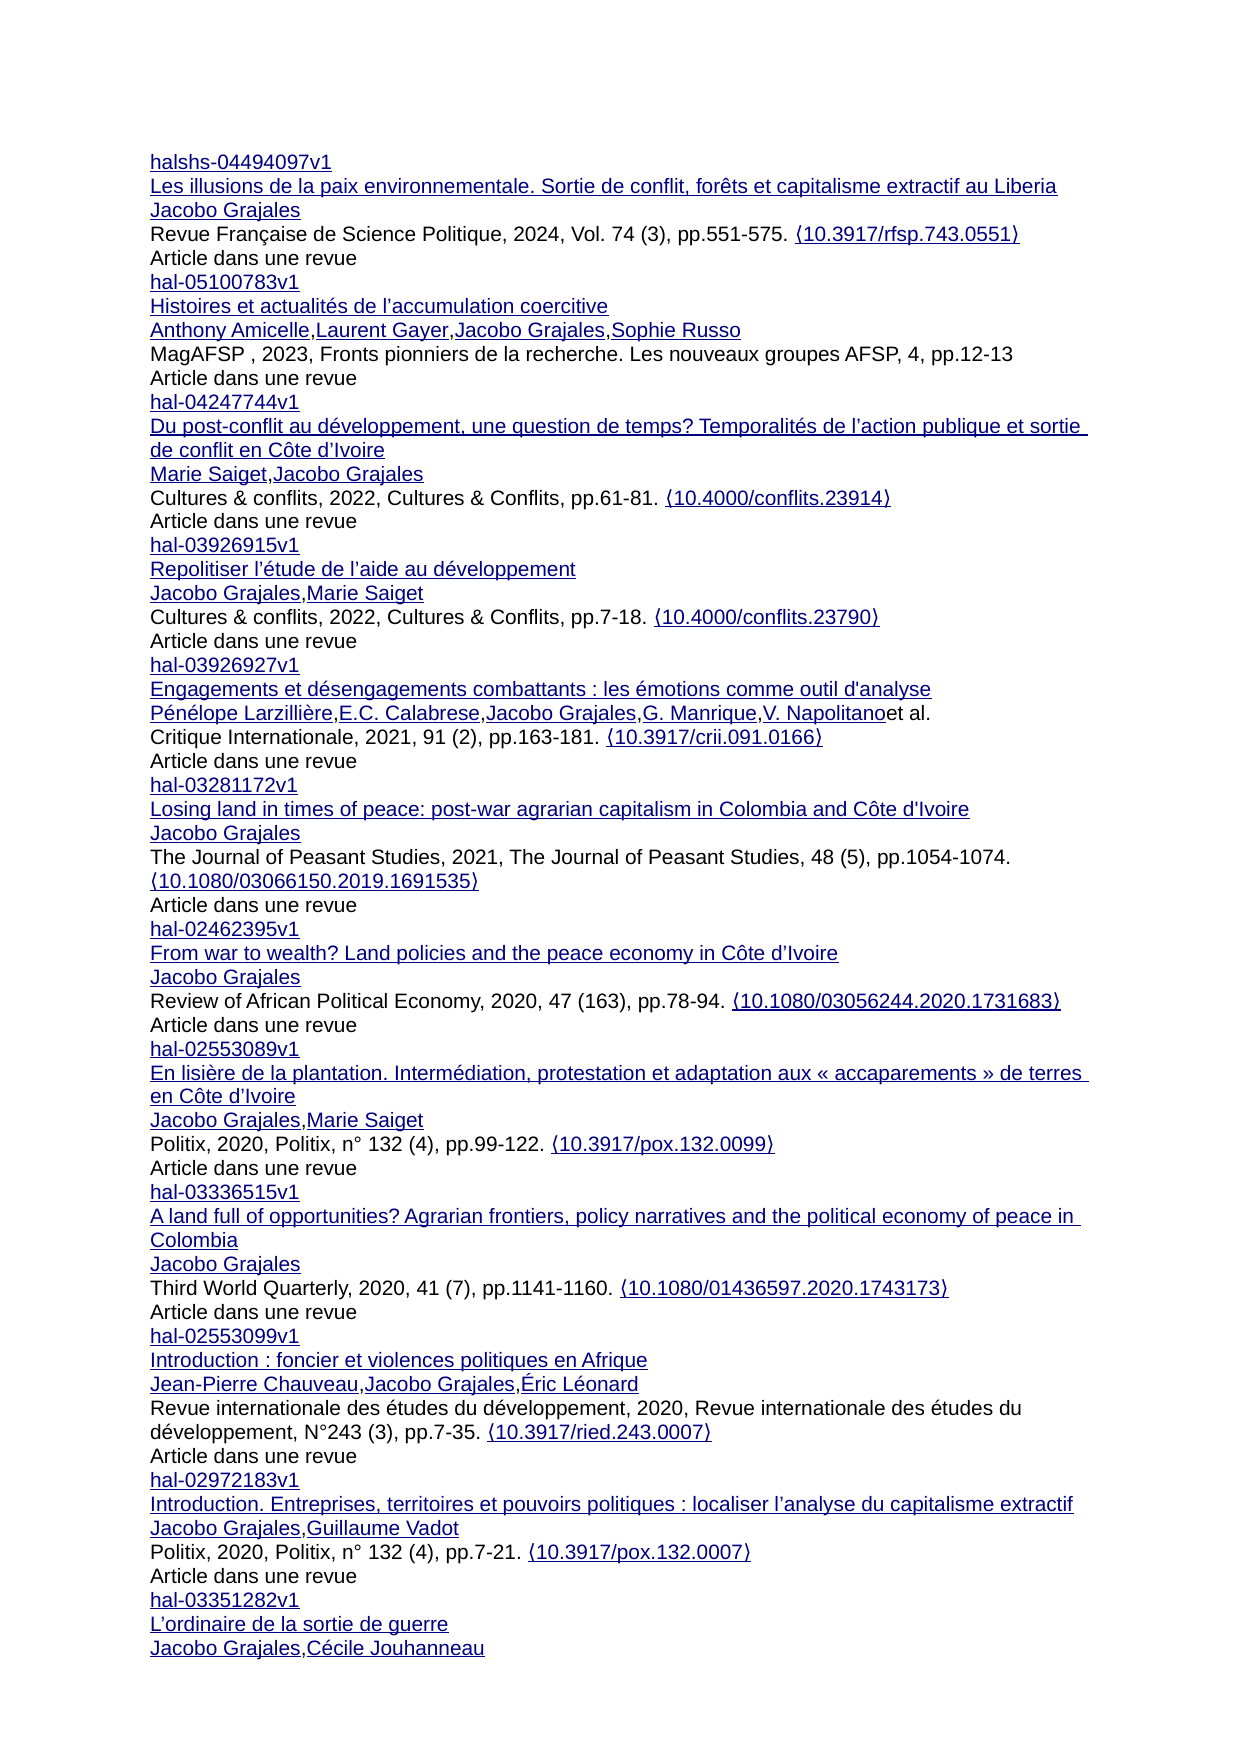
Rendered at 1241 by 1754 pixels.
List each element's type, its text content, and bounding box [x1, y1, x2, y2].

table_cell Repolitiser l’étude de l’aide au développement Jacobo Grajales,Marie Saiget Cultures & conflits, 2022, Cultures & Conflits, pp.7-18. ⟨10.4000/conflits.23790⟩ Article dans une revue hal-03926927v1 [150, 557, 1090, 677]
table_cell halshs-04494097v1 [150, 150, 1090, 174]
table_cell Engagements et désengagements combattants : les émotions comme outil d'analyse Pénélope Larzillière,E.C. Calabrese,Jacobo Grajales,G. Manrique,V. Napolitanoet al. Critique Internationale, 2021, 91 (2), pp.163-181. ⟨10.3917/crii.091.0166⟩ Article dans une revue hal-03281172v1 [150, 677, 1090, 797]
table_cell Introduction : foncier et violences politiques en Afrique Jean-Pierre Chauveau,Jacobo Grajales,Éric Léonard Revue internationale des études du développement, 2020, Revue internationale des études du développement, N°243 (3), pp.7-35. ⟨10.3917/ried.243.0007⟩ Article dans une revue hal-02972183v1 [150, 1348, 1090, 1492]
table_cell En lisière de la plantation. Intermédiation, protestation et adaptation aux « accaparements » de terres en Côte d’Ivoire Jacobo Grajales,Marie Saiget Politix, 2020, Politix, n° 132 (4), pp.99-122. ⟨10.3917/pox.132.0099⟩ Article dans une revue hal-03336515v1 [150, 1060, 1090, 1204]
table_cell L’ordinaire de la sortie de guerre Jacobo Grajales,Cécile Jouhanneau [150, 1611, 1090, 1659]
table_cell Losing land in times of peace: post-war agrarian capitalism in Colombia and Côte d'Ivoire Jacobo Grajales The Journal of Peasant Studies, 2021, The Journal of Peasant Studies, 48 (5), pp.1054-1074. ⟨10.1080/03066150.2019.1691535⟩ Article dans une revue hal-02462395v1 [150, 797, 1090, 941]
table_cell A land full of opportunities? Agrarian frontiers, policy narratives and the political economy of peace in Colombia Jacobo Grajales Third World Quarterly, 2020, 41 (7), pp.1141-1160. ⟨10.1080/01436597.2020.1743173⟩ Article dans une revue hal-02553099v1 [150, 1204, 1090, 1348]
table_cell Du post-conflit au développement, une question de temps? Temporalités de l’action publique et sortie de conflit en Côte d’Ivoire Marie Saiget,Jacobo Grajales Cultures & conflits, 2022, Cultures & Conflits, pp.61-81. ⟨10.4000/conflits.23914⟩ Article dans une revue hal-03926915v1 [150, 414, 1090, 557]
table_cell Histoires et actualités de l’accumulation coercitive Anthony Amicelle,Laurent Gayer,Jacobo Grajales,Sophie Russo MagAFSP , 2023, Fronts pionniers de la recherche. Les nouveaux groupes AFSP, 4, pp.12-13 Article dans une revue hal-04247744v1 [150, 294, 1090, 413]
table_cell Les illusions de la paix environnementale. Sortie de conflit, forêts et capitalisme extractif au Liberia Jacobo Grajales Revue Française de Science Politique, 2024, Vol. 74 (3), pp.551-575. ⟨10.3917/rfsp.743.0551⟩ Article dans une revue hal-05100783v1 [150, 174, 1090, 294]
table_cell Introduction. Entreprises, territoires et pouvoirs politiques : localiser l’analyse du capitalisme extractif Jacobo Grajales,Guillaume Vadot Politix, 2020, Politix, n° 132 (4), pp.7-21. ⟨10.3917/pox.132.0007⟩ Article dans une revue hal-03351282v1 [150, 1492, 1090, 1611]
table_cell From war to wealth? Land policies and the peace economy in Côte d’Ivoire Jacobo Grajales Review of African Political Economy, 2020, 47 (163), pp.78-94. ⟨10.1080/03056244.2020.1731683⟩ Article dans une revue hal-02553089v1 [150, 941, 1090, 1060]
